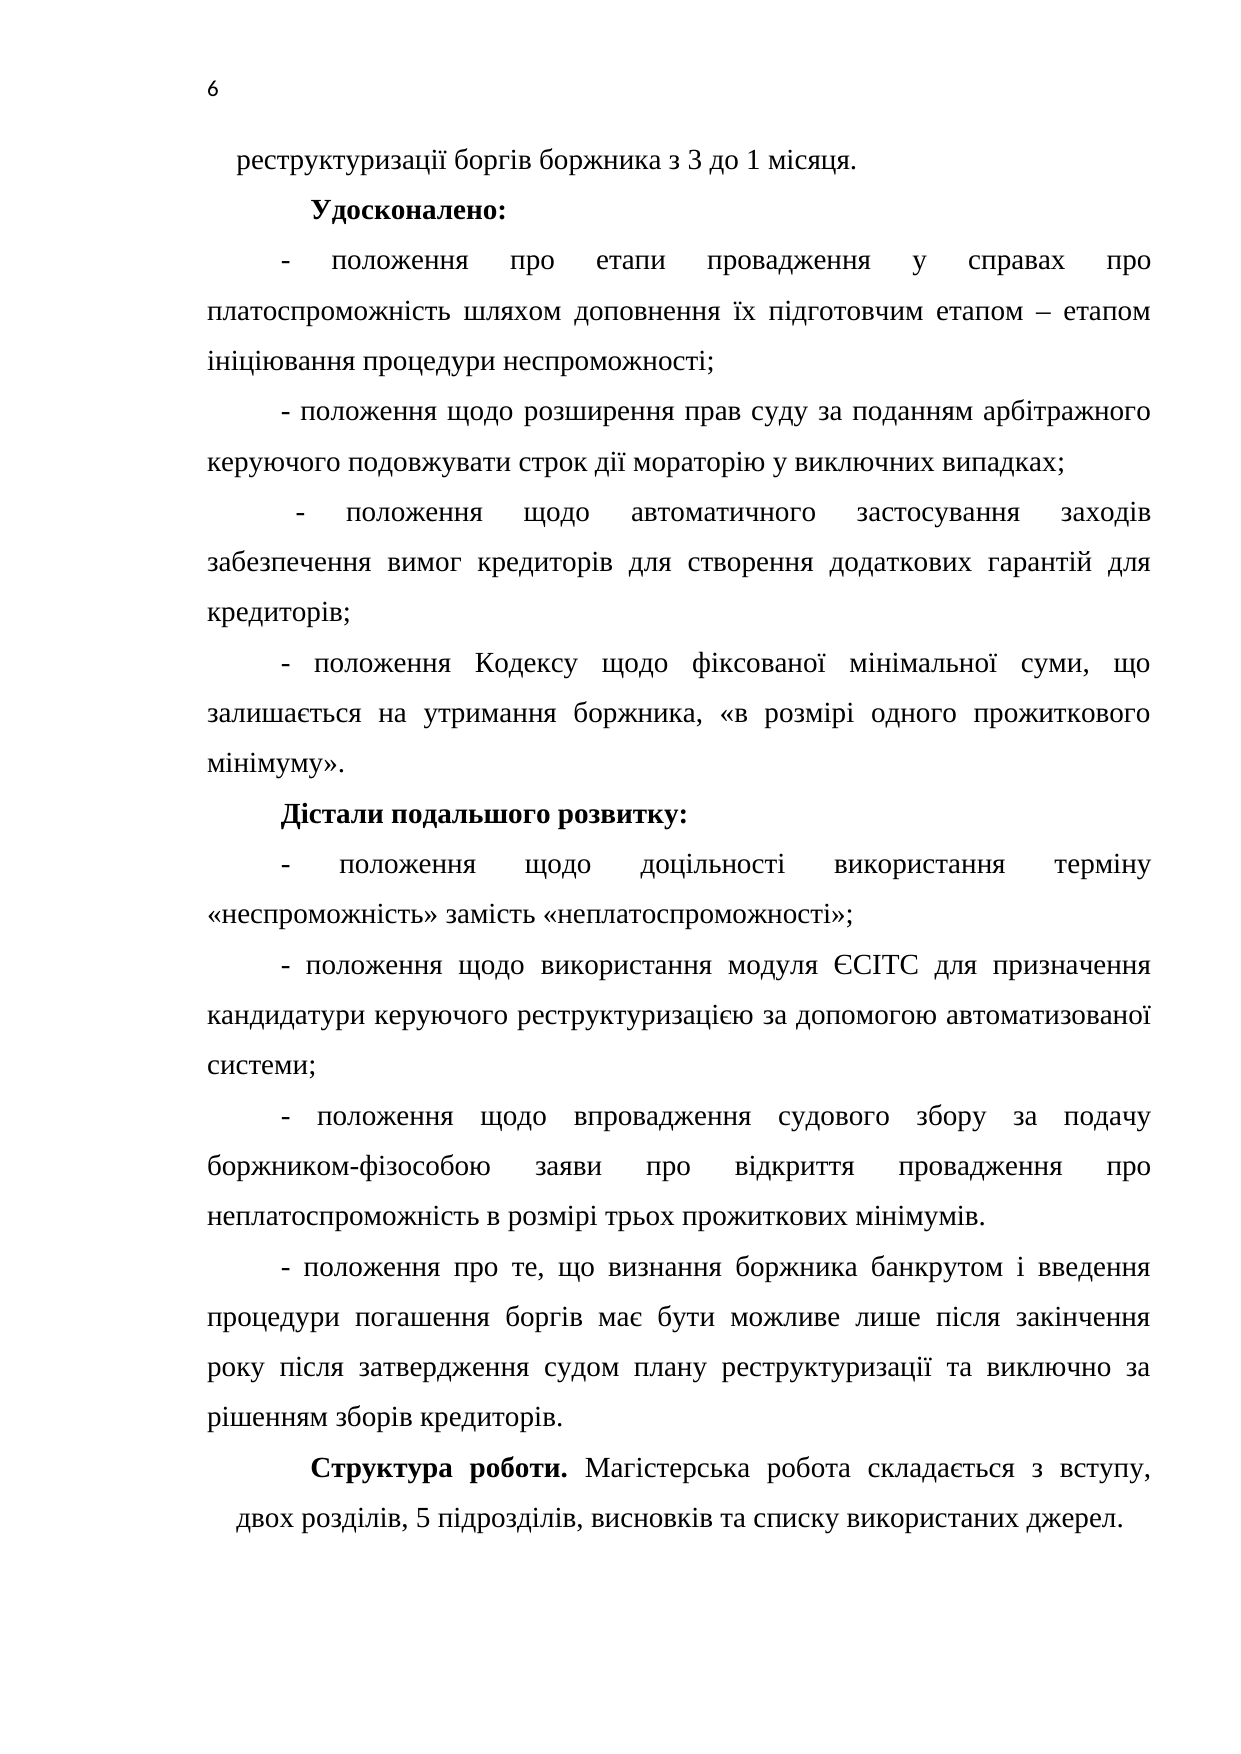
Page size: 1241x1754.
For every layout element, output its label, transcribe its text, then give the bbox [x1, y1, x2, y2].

text - положення щодо розширення прав суду за поданням арбітражного керуючого подовжувати строк дії мораторію у виключних випадках; [207, 393, 1152, 477]
text - положення Кодексу щодо фіксованої мінімальної суми, що залишається на утримання боржника, «в розмірі одного прожиткового мінімуму». [207, 645, 1152, 779]
text реструктуризації боргів боржника з 3 до 1 місяця. [236, 142, 1152, 175]
text Дістали подальшого розвитку: [207, 796, 1152, 829]
text Структура роботи. Магістерська робота складається з вступу, двох розділів, 5 підрозділів, висновків та списку використаних джерел. [236, 1450, 1152, 1534]
text - положення про етапи провадження у справах про платоспроможність шляхом доповнення їх підготовчим етапом – етапом ініціювання процедури неспроможності; [207, 242, 1152, 377]
text - положення щодо впровадження судового збору за подачу боржником-фізособою заяви про відкриття провадження про неплатоспроможність в розмірі трьох прожиткових мінімумів. [207, 1098, 1152, 1232]
text - положення щодо доцільності використання терміну «неспроможність» замість «неплатоспроможності»; [207, 846, 1152, 930]
text - положення про те, що визнання боржника банкрутом і введення процедури погашення боргів має бути можливе лише після закінчення року після затвердження судом плану реструктуризації та виключно за рішенням зборів кредиторів. [207, 1249, 1152, 1433]
text - положення щодо автоматичного застосування заходів забезпечення вимог кредиторів для створення додаткових гарантій для кредиторів; [207, 494, 1152, 628]
text Удосконалено: [236, 192, 1152, 226]
text - положення щодо використання модуля ЄСІТС для призначення кандидатури керуючого реструктуризацією за допомогою автоматизованої системи; [207, 947, 1152, 1081]
